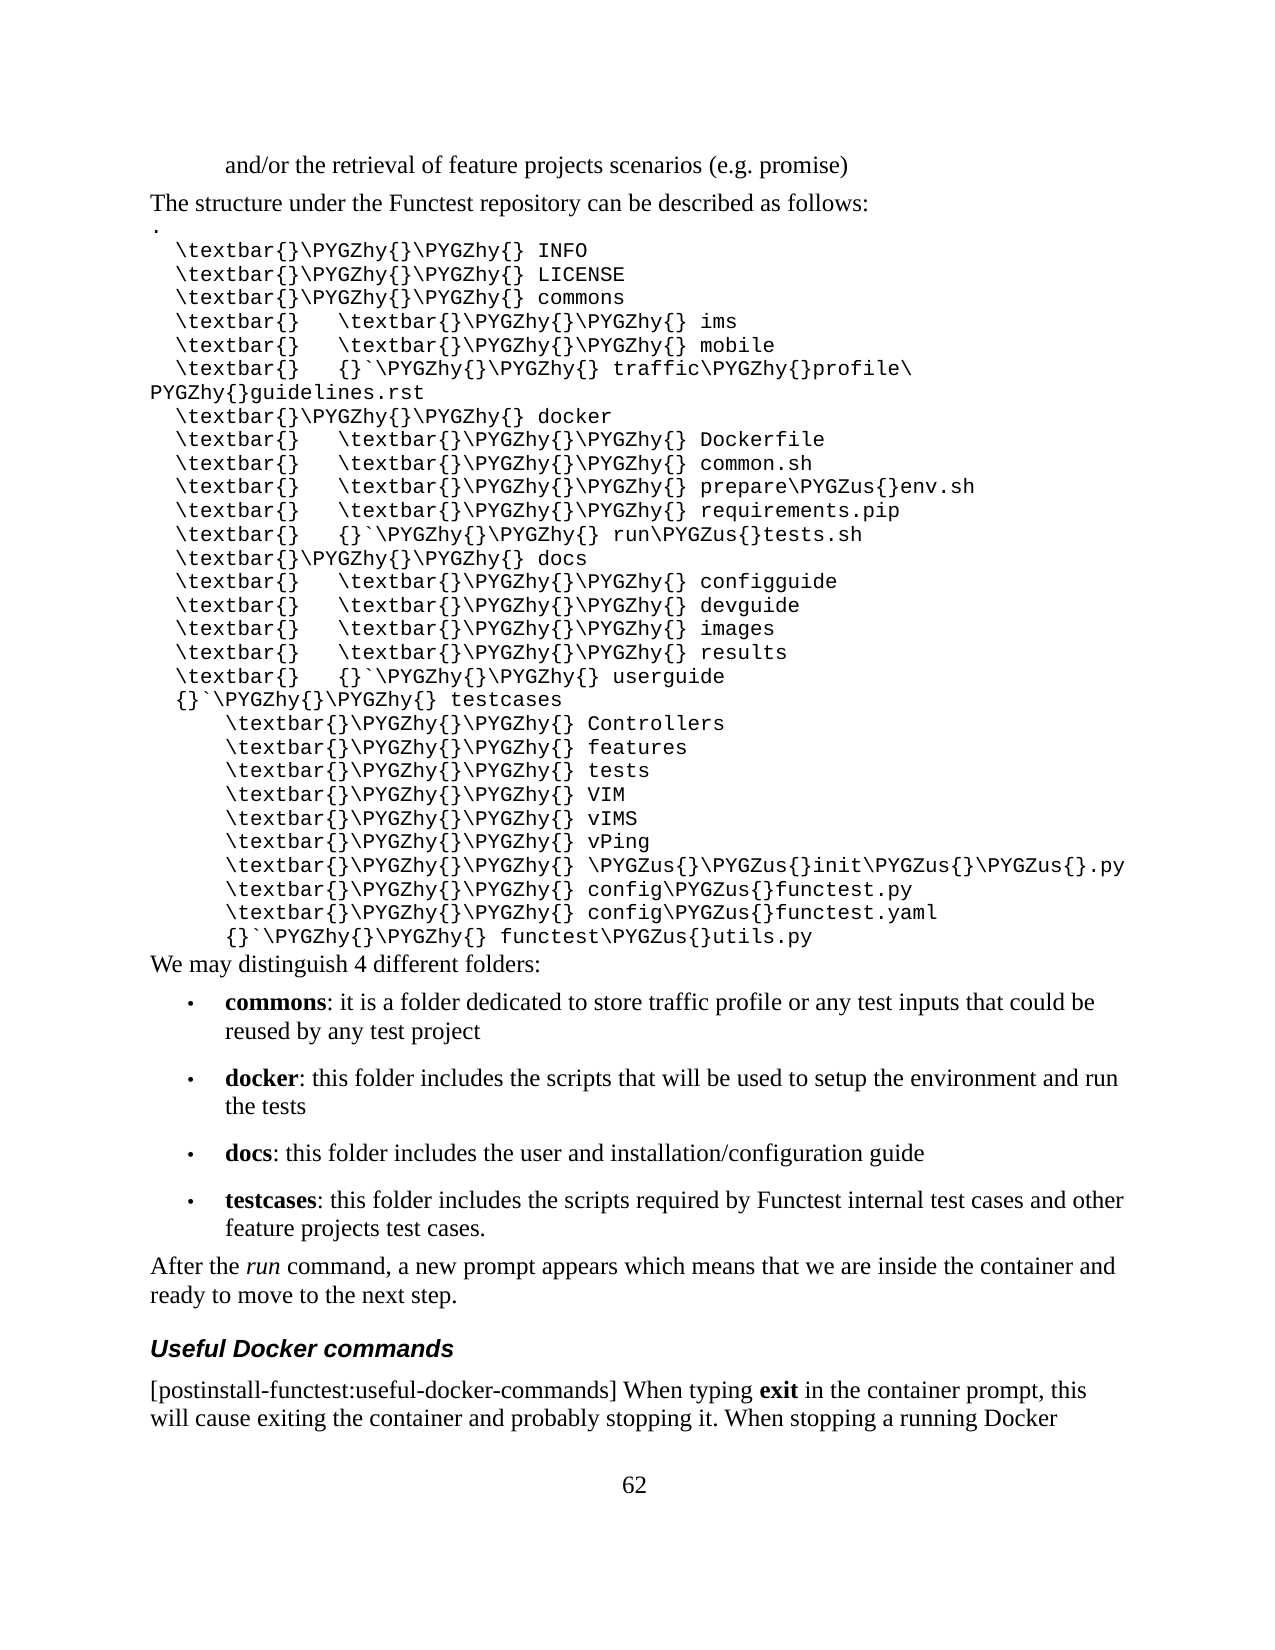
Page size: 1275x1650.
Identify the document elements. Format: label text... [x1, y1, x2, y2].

text \textbar{} \textbar{}\PYGZhy{}\PYGZhy{} devguide [150, 595, 1125, 618]
text \textbar{}\PYGZhy{}\PYGZhy{} VIM [150, 784, 1125, 808]
text We may distinguish 4 different folders: [150, 949, 1125, 978]
text \textbar{} \textbar{}\PYGZhy{}\PYGZhy{} common.sh [150, 453, 1125, 477]
text \textbar{} {}`\PYGZhy{}\PYGZhy{} run\PYGZus{}tests.sh [150, 524, 1125, 547]
list docker: this folder includes the scripts that will be used to setup the environment and run the tests [187, 1063, 1125, 1120]
text \textbar{}\PYGZhy{}\PYGZhy{} tests [150, 760, 1125, 784]
text \textbar{} \textbar{}\PYGZhy{}\PYGZhy{} configguide [150, 571, 1125, 595]
text \textbar{} \textbar{}\PYGZhy{}\PYGZhy{} Dockerfile [150, 429, 1125, 453]
text \textbar{}\PYGZhy{}\PYGZhy{} INFO [150, 240, 1125, 264]
list commons: it is a folder dedicated to store traffic profile or any test inputs that could be reused by any test project [187, 987, 1125, 1045]
text \textbar{} \textbar{}\PYGZhy{}\PYGZhy{} images [150, 618, 1125, 642]
text After the run command, a new prompt appears which means that we are inside the container and ready to move to the next step. [150, 1251, 1125, 1309]
text \textbar{}\PYGZhy{}\PYGZhy{} vIMS [150, 808, 1125, 831]
text \textbar{}\PYGZhy{}\PYGZhy{} Controllers [150, 713, 1125, 737]
text \textbar{}\PYGZhy{}\PYGZhy{} config\PYGZus{}functest.yaml [150, 902, 1125, 926]
text \textbar{} {}`\PYGZhy{}\PYGZhy{} traffic\PYGZhy{}profile\PYGZhy{}guidelines.rst [150, 358, 1125, 406]
list docs: this folder includes the user and installation/configuration guide [187, 1138, 1125, 1167]
text \textbar{} \textbar{}\PYGZhy{}\PYGZhy{} requirements.pip [150, 500, 1125, 524]
text {}`\PYGZhy{}\PYGZhy{} functest\PYGZus{}utils.py [150, 926, 1125, 949]
list and/or the retrieval of feature projects scenarios (e.g. promise) [187, 150, 1125, 179]
text \textbar{}\PYGZhy{}\PYGZhy{} features [150, 737, 1125, 760]
text The structure under the Functest repository can be described as follows: [150, 188, 1125, 216]
text \textbar{} {}`\PYGZhy{}\PYGZhy{} userguide [150, 666, 1125, 689]
text \textbar{} \textbar{}\PYGZhy{}\PYGZhy{} ims [150, 311, 1125, 335]
text \textbar{}\PYGZhy{}\PYGZhy{} commons [150, 287, 1125, 311]
text \textbar{} \textbar{}\PYGZhy{}\PYGZhy{} mobile [150, 335, 1125, 358]
text \textbar{}\PYGZhy{}\PYGZhy{} config\PYGZus{}functest.py [150, 878, 1125, 902]
subtitle Useful Docker commands [150, 1334, 1125, 1362]
text . [150, 216, 1125, 240]
text \textbar{} \textbar{}\PYGZhy{}\PYGZhy{} prepare\PYGZus{}env.sh [150, 477, 1125, 500]
text \textbar{} \textbar{}\PYGZhy{}\PYGZhy{} results [150, 642, 1125, 666]
text [postinstall-functest:useful-docker-commands] When typing exit in the container prompt, this will cause exiting the container and probably stopping it. When stopping a running Docker [150, 1375, 1125, 1432]
list testcases: this folder includes the scripts required by Functest internal test cases and other feature projects test cases. [187, 1185, 1125, 1242]
text \textbar{}\PYGZhy{}\PYGZhy{} vPing [150, 831, 1125, 855]
text \textbar{}\PYGZhy{}\PYGZhy{} \PYGZus{}\PYGZus{}init\PYGZus{}\PYGZus{}.py [150, 855, 1125, 878]
text \textbar{}\PYGZhy{}\PYGZhy{} LICENSE [150, 264, 1125, 287]
text \textbar{}\PYGZhy{}\PYGZhy{} docs [150, 547, 1125, 571]
text \textbar{}\PYGZhy{}\PYGZhy{} docker [150, 406, 1125, 429]
text {}`\PYGZhy{}\PYGZhy{} testcases [150, 689, 1125, 713]
